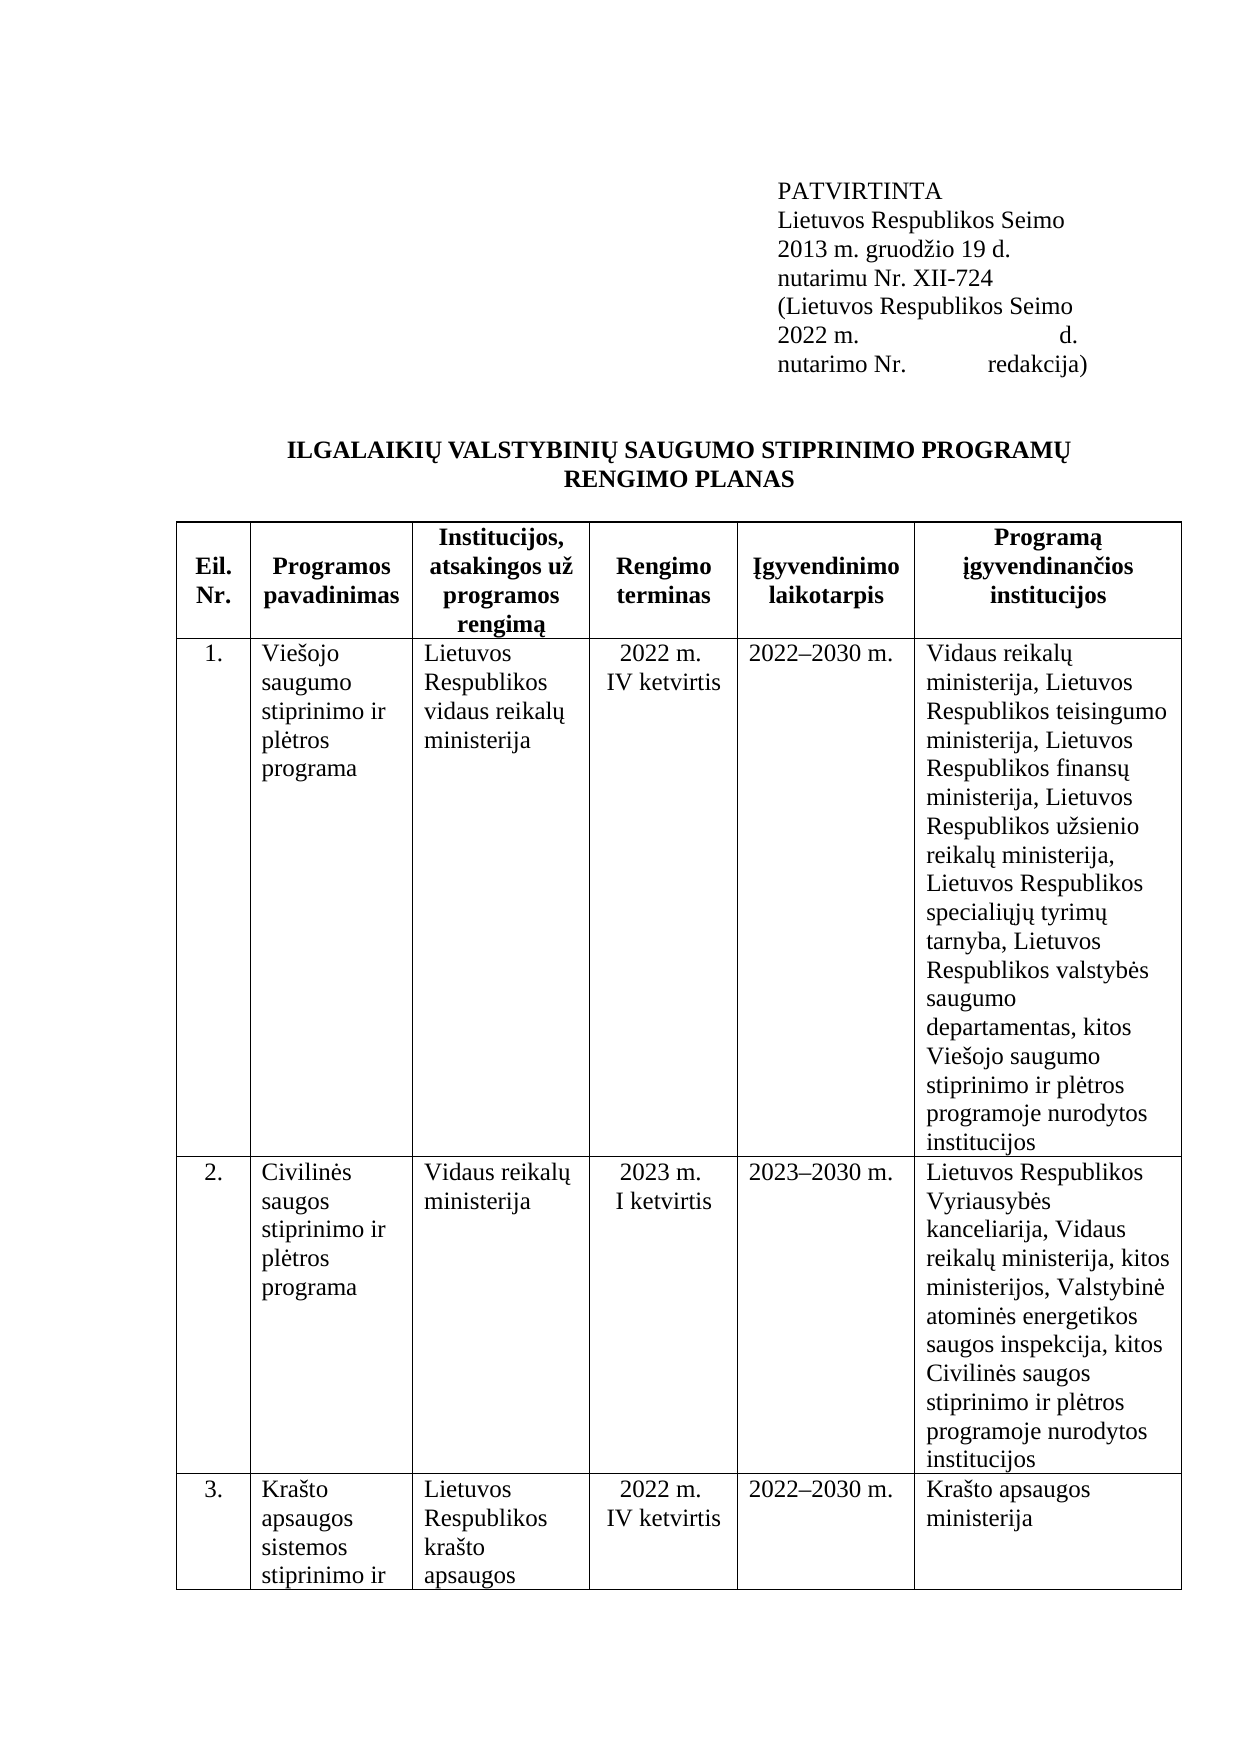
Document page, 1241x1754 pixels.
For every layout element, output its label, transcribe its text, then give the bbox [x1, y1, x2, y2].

table_cell 2022 m. IV ketvirtis [590, 639, 737, 1156]
table_cell Vidaus reikalų ministerija [413, 1157, 589, 1473]
text nutarimo Nr. redakcija) [177, 349, 1181, 378]
table_header Rengimo terminas [590, 523, 737, 637]
table_header Programą įgyvendinančios institucijos [915, 523, 1181, 637]
text rengimo planas [177, 464, 1181, 493]
text 2013 m. gruodžio 19 d. [177, 234, 1181, 263]
table_cell 2023–2030 m. [738, 1157, 914, 1473]
table_cell 2023 m. I ketvirtis [590, 1157, 737, 1473]
table_cell Civilinės saugos stiprinimo ir plėtros programa [251, 1157, 412, 1473]
table_cell Viešojo saugumo stiprinimo ir plėtros programa [251, 639, 412, 1156]
table_header Programos pavadinimas [251, 523, 412, 637]
table_cell Krašto apsaugos sistemos stiprinimo ir [251, 1474, 412, 1589]
table_cell Krašto apsaugos ministerija [915, 1474, 1181, 1589]
table_cell 1. [177, 639, 250, 1156]
text Lietuvos Respublikos Seimo [177, 205, 1181, 234]
text 2022 m. d. [177, 320, 1181, 349]
text PATVIRTINTA [642, 176, 1181, 205]
text nutarimu Nr. XII-724 [177, 263, 1181, 291]
table_cell Lietuvos Respublikos vidaus reikalų ministerija [413, 639, 589, 1156]
text (Lietuvos Respublikos Seimo [177, 291, 1181, 320]
table_cell Vidaus reikalų ministerija, Lietuvos Respublikos teisingumo ministerija, Lietuvos Respublikos finansų ministerija, Lietuvos Respublikos užsienio reikalų ministerija, Lietuvos Respublikos specialiųjų tyrimų tarnyba, Lietuvos Respublikos valstybės saugumo departamentas, kitos Viešojo saugumo stiprinimo ir plėtros programoje nurodytos institucijos [915, 639, 1181, 1156]
table_cell 2022–2030 m. [738, 1474, 914, 1589]
table_header Institucijos, atsakingos už programos rengimą [413, 523, 589, 637]
table_cell 2. [177, 1157, 250, 1473]
table_header Įgyvendinimo laikotarpis [738, 523, 914, 637]
table_cell Lietuvos Respublikos Vyriausybės kanceliarija, Vidaus reikalų ministerija, kitos ministerijos, Valstybinė atominės energetikos saugos inspekcija, kitos Civilinės saugos stiprinimo ir plėtros programoje nurodytos institucijos [915, 1157, 1181, 1473]
table_cell 2022 m. IV ketvirtis [590, 1474, 737, 1589]
table_cell 3. [177, 1474, 250, 1589]
table_header Eil. Nr. [177, 523, 250, 637]
table_cell 2022–2030 m. [738, 639, 914, 1156]
table_cell Lietuvos Respublikos krašto apsaugos [413, 1474, 589, 1589]
text Ilgalaikių valstybinių saugumo stiprinimo programų [177, 435, 1181, 464]
